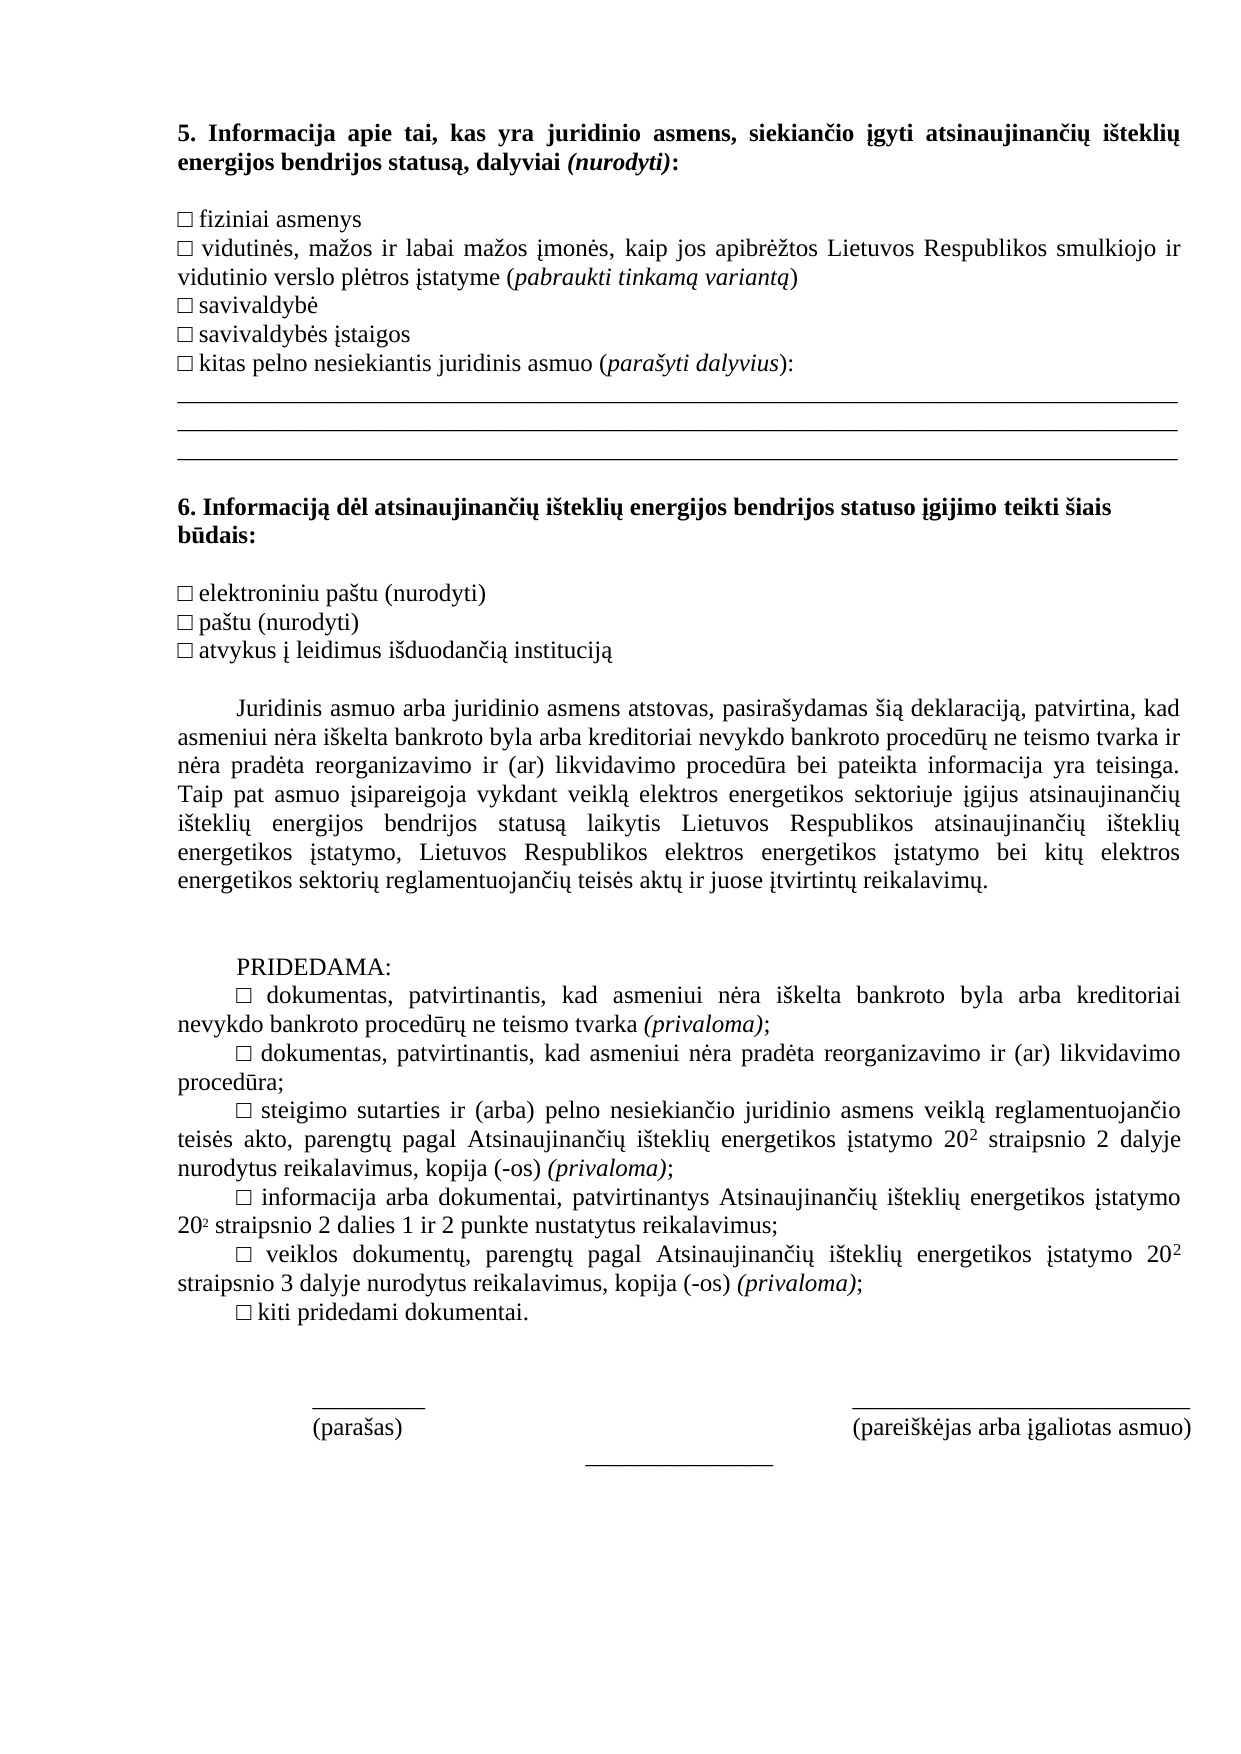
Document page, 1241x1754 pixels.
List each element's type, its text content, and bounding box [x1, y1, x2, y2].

text □ paštu (nurodyti) [177, 607, 1211, 636]
text □ savivaldybė [177, 291, 1211, 319]
text PRIDEDAMA: [177, 952, 1181, 981]
text _________ ___________________________ [177, 1383, 1211, 1412]
text _______________ [177, 1441, 1181, 1469]
text □ informacija arba dokumentai, patvirtinantys Atsinaujinančių išteklių energetikos įstatymo 202 straipsnio 2 dalies 1 ir 2 punkte nustatytus reikalavimus; [177, 1182, 1181, 1239]
text Juridinis asmuo arba juridinio asmens atstovas, pasirašydamas šią deklaraciją, patvirtina, kad asmeniui nėra iškelta bankroto byla arba kreditoriai nevykdo bankroto procedūrų ne teismo tvarka ir nėra pradėta reorganizavimo ir (ar) likvidavimo procedūra bei pateikta informacija yra teisinga. Taip pat asmuo įsipareigoja vykdant veiklą elektros energetikos sektoriuje įgijus atsinaujinančių išteklių energijos bendrijos statusą laikytis Lietuvos Respublikos atsinaujinančių išteklių energetikos įstatymo, Lietuvos Respublikos elektros energetikos įstatymo bei kitų elektros energetikos sektorių reglamentuojančių teisės aktų ir juose įtvirtintų reikalavimų. [177, 693, 1181, 894]
text □ kiti pridedami dokumentai. [177, 1297, 1181, 1326]
text □ atvykus į leidimus išduodančią instituciją [177, 636, 1211, 664]
text □ vidutinės, mažos ir labai mažos įmonės, kaip jos apibrėžtos Lietuvos Respublikos smulkiojo ir vidutinio verslo plėtros įstatyme (pabraukti tinkamą variantą) [177, 233, 1181, 291]
text □ savivaldybės įstaigos [177, 319, 1211, 348]
text ________________________________________________________________________________________________________________________________________________________________________________________________________________________________________________ [177, 377, 1181, 463]
text □ elektroniniu paštu (nurodyti) [177, 578, 1211, 607]
text (parašas) (pareiškėjas arba įgaliotas asmuo) [177, 1412, 1211, 1441]
text □ dokumentas, patvirtinantis, kad asmeniui nėra pradėta reorganizavimo ir (ar) likvidavimo procedūra; [177, 1038, 1181, 1096]
text □ kitas pelno nesiekiantis juridinis asmuo (parašyti dalyvius): [177, 348, 1211, 377]
text □ dokumentas, patvirtinantis, kad asmeniui nėra iškelta bankroto byla arba kreditoriai nevykdo bankroto procedūrų ne teismo tvarka (privaloma); [177, 981, 1181, 1038]
text □ steigimo sutarties ir (arba) pelno nesiekiančio juridinio asmens veiklą reglamentuojančio teisės akto, parengtų pagal Atsinaujinančių išteklių energetikos įstatymo 202 straipsnio 2 dalyje nurodytus reikalavimus, kopija (-os) (privaloma); [177, 1096, 1181, 1182]
text 6. Informaciją dėl atsinaujinančių išteklių energijos bendrijos statuso įgijimo teikti šiais būdais: [177, 492, 1196, 549]
text 5. Informacija apie tai, kas yra juridinio asmens, siekiančio įgyti atsinaujinančių išteklių energijos bendrijos statusą, dalyviai (nurodyti): [177, 118, 1181, 176]
text □ veiklos dokumentų, parengtų pagal Atsinaujinančių išteklių energetikos įstatymo 202 straipsnio 3 dalyje nurodytus reikalavimus, kopija (-os) (privaloma); [177, 1239, 1181, 1297]
text □ fiziniai asmenys [177, 204, 1211, 233]
